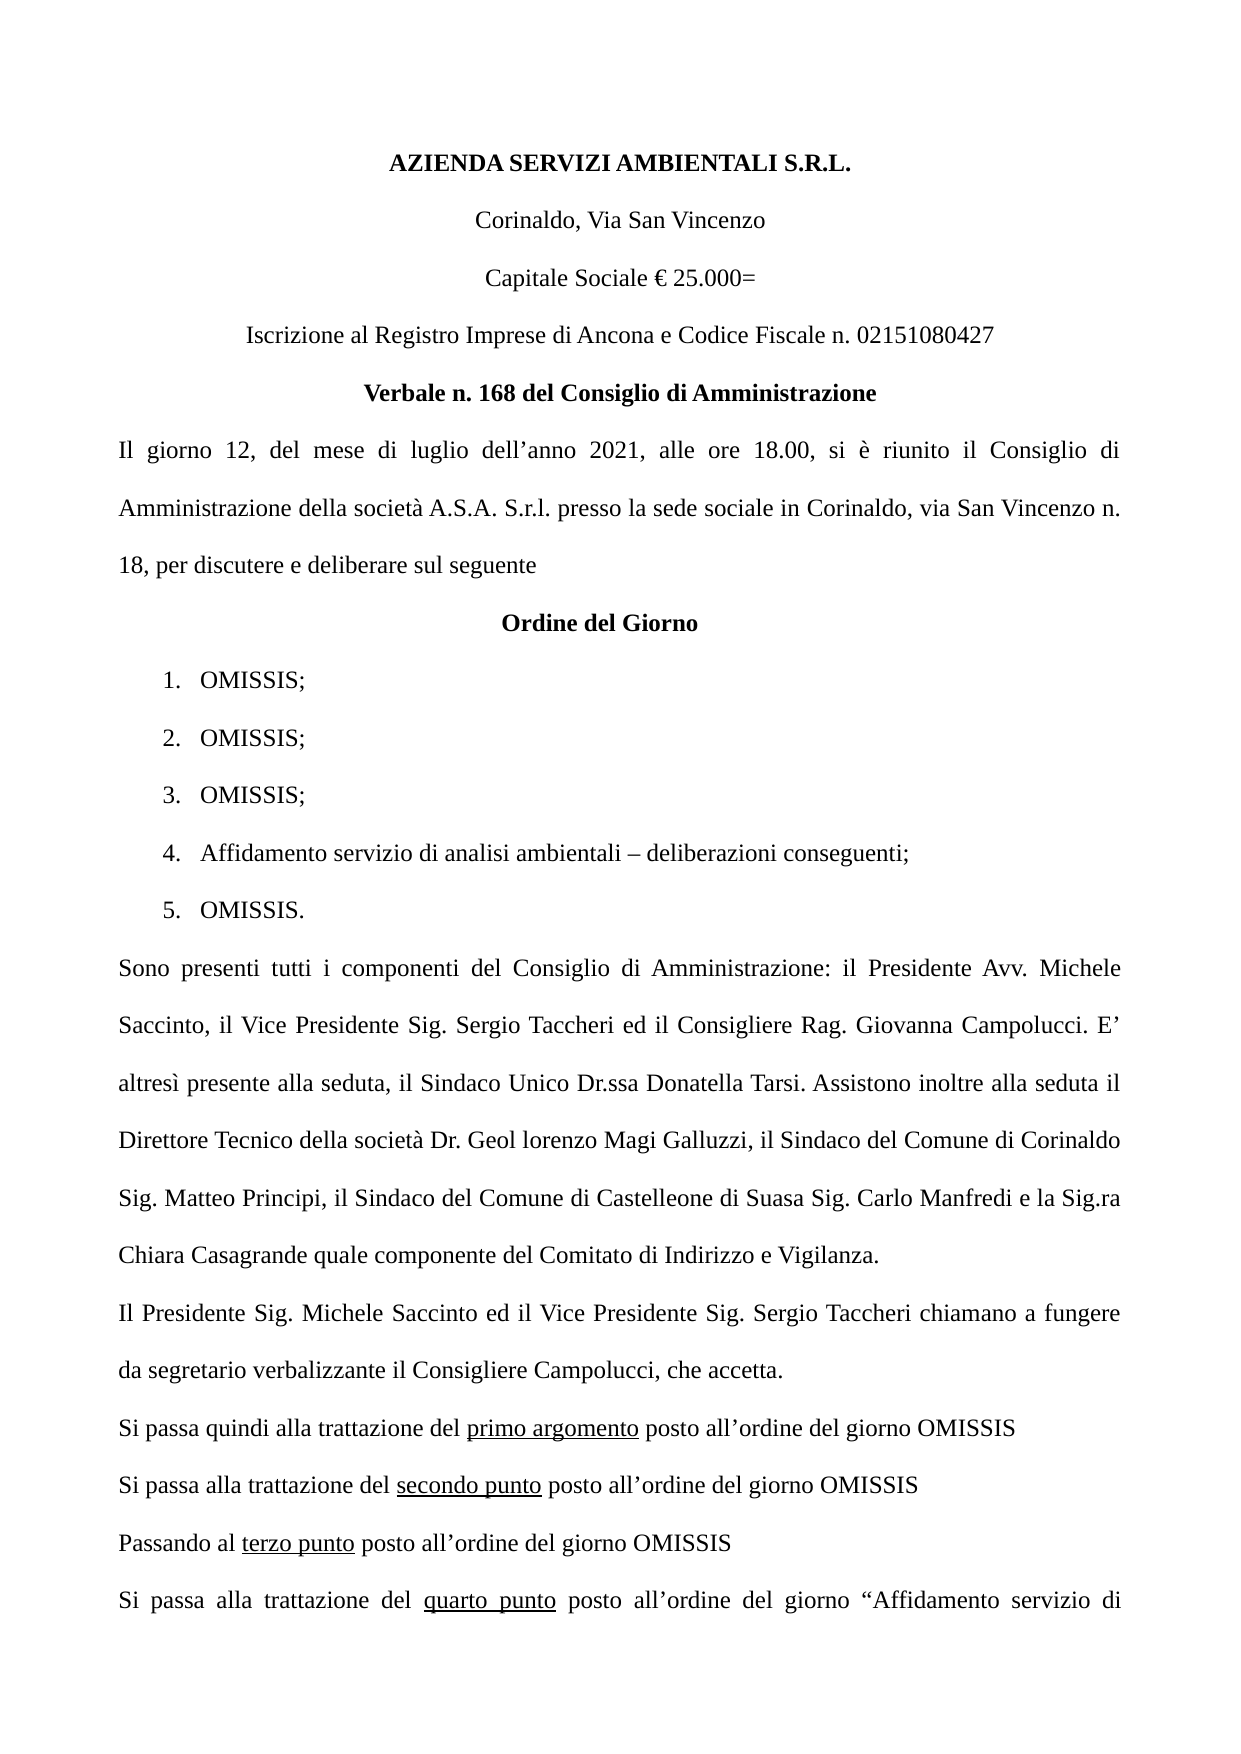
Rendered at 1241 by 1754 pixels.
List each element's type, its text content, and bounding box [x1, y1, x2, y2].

text Ordine del Giorno [118, 608, 1081, 636]
text Il Presidente Sig. Michele Saccinto ed il Vice Presidente Sig. Sergio Taccheri chiamano a fungere da segretario verbalizzante il Consigliere Campolucci, che accetta. [118, 1298, 1122, 1384]
text Verbale n. 168 del Consiglio di Amministrazione [118, 378, 1122, 406]
list OMISSIS; [162, 665, 1122, 694]
text Si passa alla trattazione del secondo punto posto all’ordine del giorno OMISSIS [118, 1470, 1122, 1499]
list Affidamento servizio di analisi ambientali – deliberazioni conseguenti; [162, 838, 1122, 866]
text Si passa quindi alla trattazione del primo argomento posto all’ordine del giorno OMISSIS [118, 1413, 1122, 1441]
list OMISSIS; [162, 723, 1122, 751]
text Passando al terzo punto posto all’ordine del giorno OMISSIS [118, 1528, 1122, 1556]
text AZIENDA SERVIZI AMBIENTALI S.R.L. [118, 148, 1122, 176]
text Sono presenti tutti i componenti del Consiglio di Amministrazione: il Presidente Avv. Michele Saccinto, il Vice Presidente Sig. Sergio Taccheri ed il Consigliere Rag. Giovanna Campolucci. E’ altresì presente alla seduta, il Sindaco Unico Dr.ssa Donatella Tarsi. Assistono inoltre alla seduta il Direttore Tecnico della società Dr. Geol lorenzo Magi Galluzzi, il Sindaco del Comune di Corinaldo Sig. Matteo Principi, il Sindaco del Comune di Castelleone di Suasa Sig. Carlo Manfredi e la Sig.ra Chiara Casagrande quale componente del Comitato di Indirizzo e Vigilanza. [118, 953, 1122, 1269]
list OMISSIS; [162, 780, 1122, 809]
text Si passa alla trattazione del quarto punto posto all’ordine del giorno “Affidamento servizio di [118, 1585, 1122, 1614]
text Iscrizione al Registro Imprese di Ancona e Codice Fiscale n. 02151080427 [118, 320, 1122, 349]
text Capitale Sociale € 25.000= [118, 263, 1122, 291]
text Corinaldo, Via San Vincenzo [118, 205, 1122, 234]
list OMISSIS. [162, 895, 1122, 924]
text Il giorno 12, del mese di luglio dell’anno 2021, alle ore 18.00, si è riunito il Consiglio di Amministrazione della società A.S.A. S.r.l. presso la sede sociale in Corinaldo, via San Vincenzo n. 18, per discutere e deliberare sul seguente [118, 435, 1122, 579]
